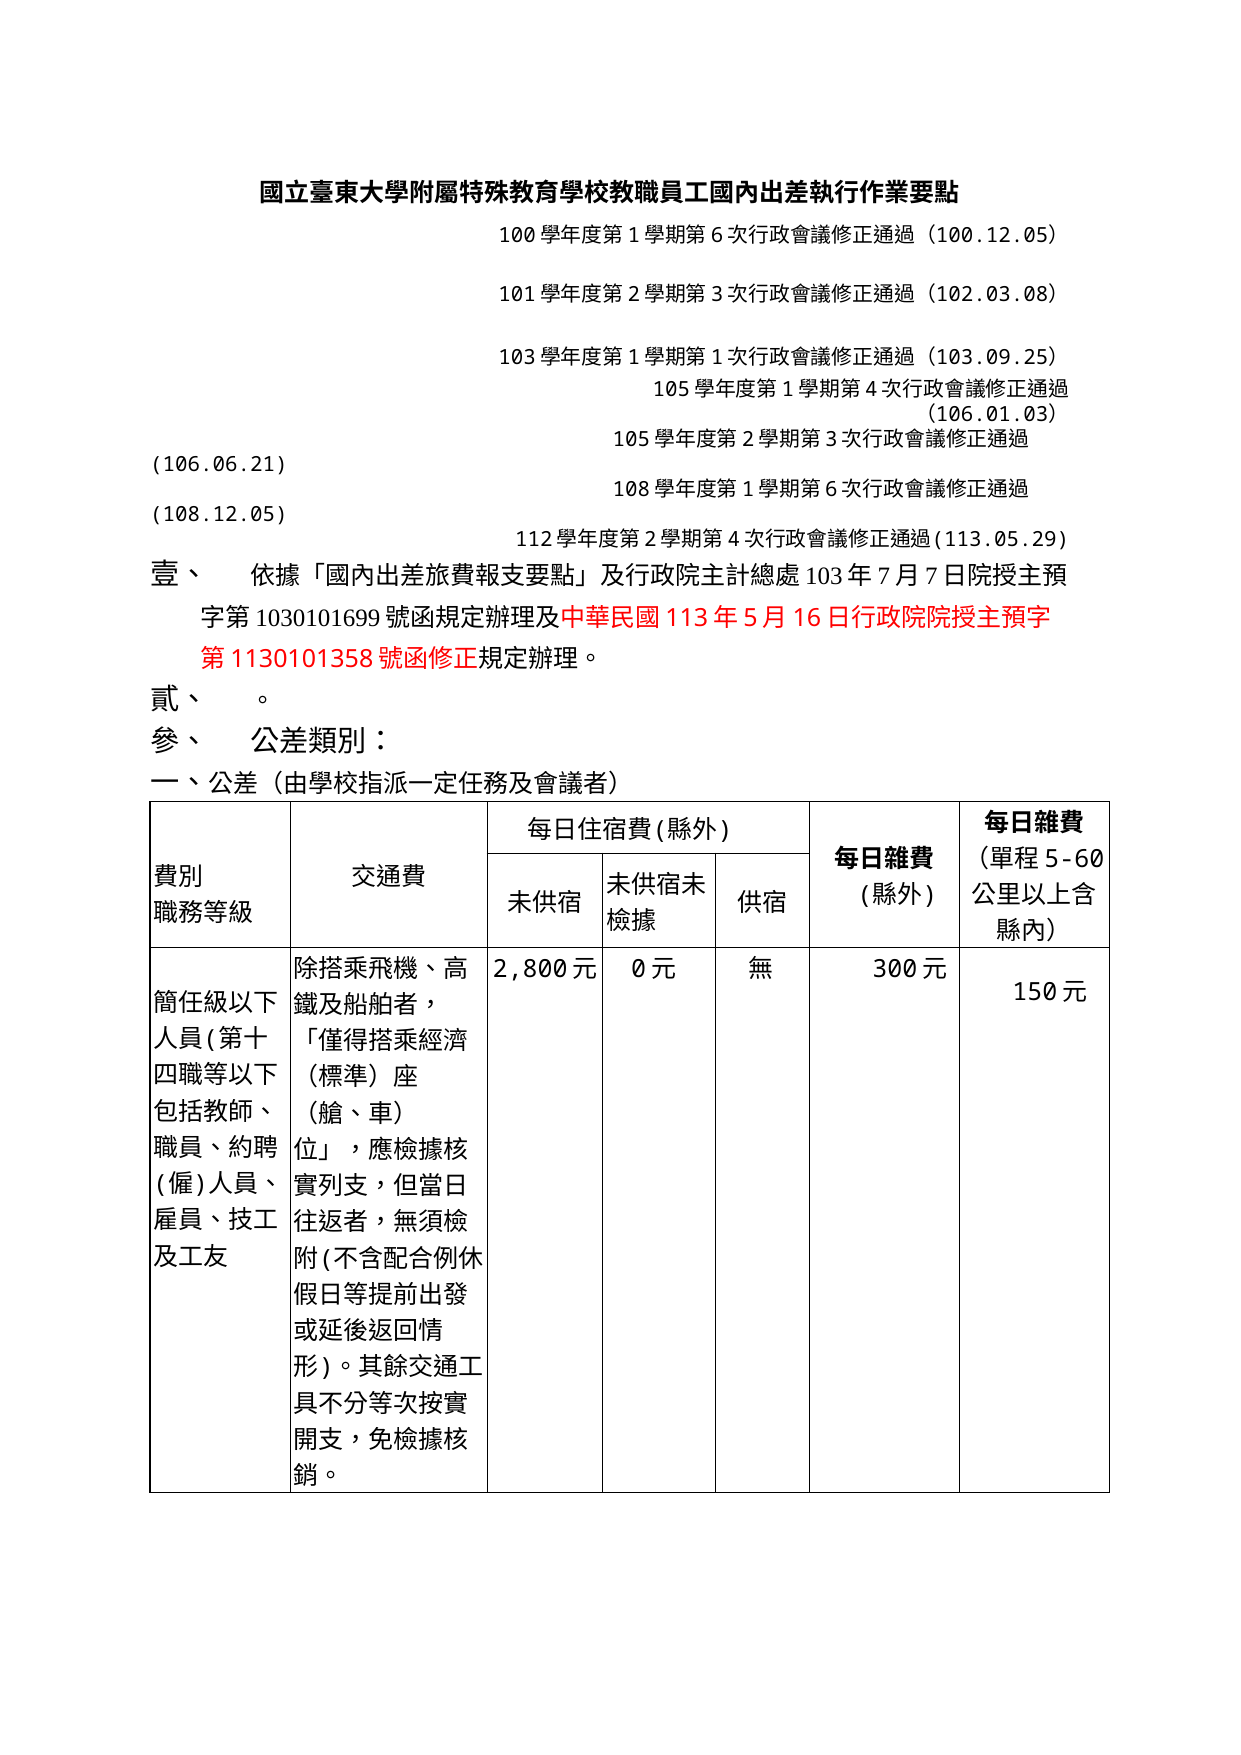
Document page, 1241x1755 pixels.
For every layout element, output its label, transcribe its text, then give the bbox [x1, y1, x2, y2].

table_header 每日雜費 (縣外) [810, 802, 959, 947]
table_cell 供宿 [716, 854, 809, 947]
text 100學年度第1學期第6次行政會議修正通過（100.12.05） [150, 209, 1069, 251]
table_cell 除搭乘飛機、高鐵及船舶者，「僅得搭乘經濟（標準）座（艙、車）位」，應檢據核實列支，但當日往返者，無須檢附(不含配合例休假日等提前出發或延後返回情形)。其餘交通工具不分等次按實開支，免檢據核銷。 [291, 948, 487, 1492]
text 105學年度第1學期第4次行政會議修正通過（106.01.03） [150, 376, 1069, 426]
table_cell 簡任級以下人員(第十四職等以下包括教師、職員、約聘(僱)人員、雇員、技工及工友 [151, 948, 290, 1492]
table_cell 2,800元 [488, 948, 602, 1492]
table_cell 未供宿 [488, 854, 602, 947]
table_cell 0元 [603, 948, 715, 1492]
table_cell 無 [716, 948, 809, 1492]
list 依據「國內出差旅費報支要點」及行政院主計總處103年7月7日院授主預字第1030101699號函規定辦理及中華民國113年5月16日行政院院授主預字第1130101358號函修正規定辦理。 [150, 551, 1069, 676]
list 。 [150, 676, 1069, 718]
table_cell 未供宿未檢據 [603, 854, 715, 947]
text 112學年度第2學期第4次行政會議修正通過(113.05.29) [150, 526, 1069, 551]
text 一、公差（由學校指派一定任務及會議者） [150, 759, 1069, 801]
table_cell 300元 [810, 948, 959, 1492]
text 101學年度第2學期第3次行政會議修正通過（102.03.08） [150, 251, 1069, 313]
text 103學年度第1學期第1次行政會議修正通過（103.09.25） [150, 313, 1069, 376]
table_cell 150元 [960, 948, 1109, 1492]
table_header 交通費 [291, 802, 487, 947]
table_header 每日雜費 （單程5-60公里以上含縣內） [960, 802, 1109, 947]
list 公差類別： [150, 718, 1069, 759]
text 國立臺東大學附屬特殊教育學校教職員工國內出差執行作業要點 [150, 168, 1069, 209]
text 108學年度第1學期第6次行政會議修正通過(108.12.05) [150, 476, 1069, 526]
text 105學年度第2學期第3次行政會議修正通過(106.06.21) [150, 426, 1069, 476]
table_header 費別 職務等級 [151, 802, 290, 947]
table_header 每日住宿費(縣外) [488, 802, 809, 852]
